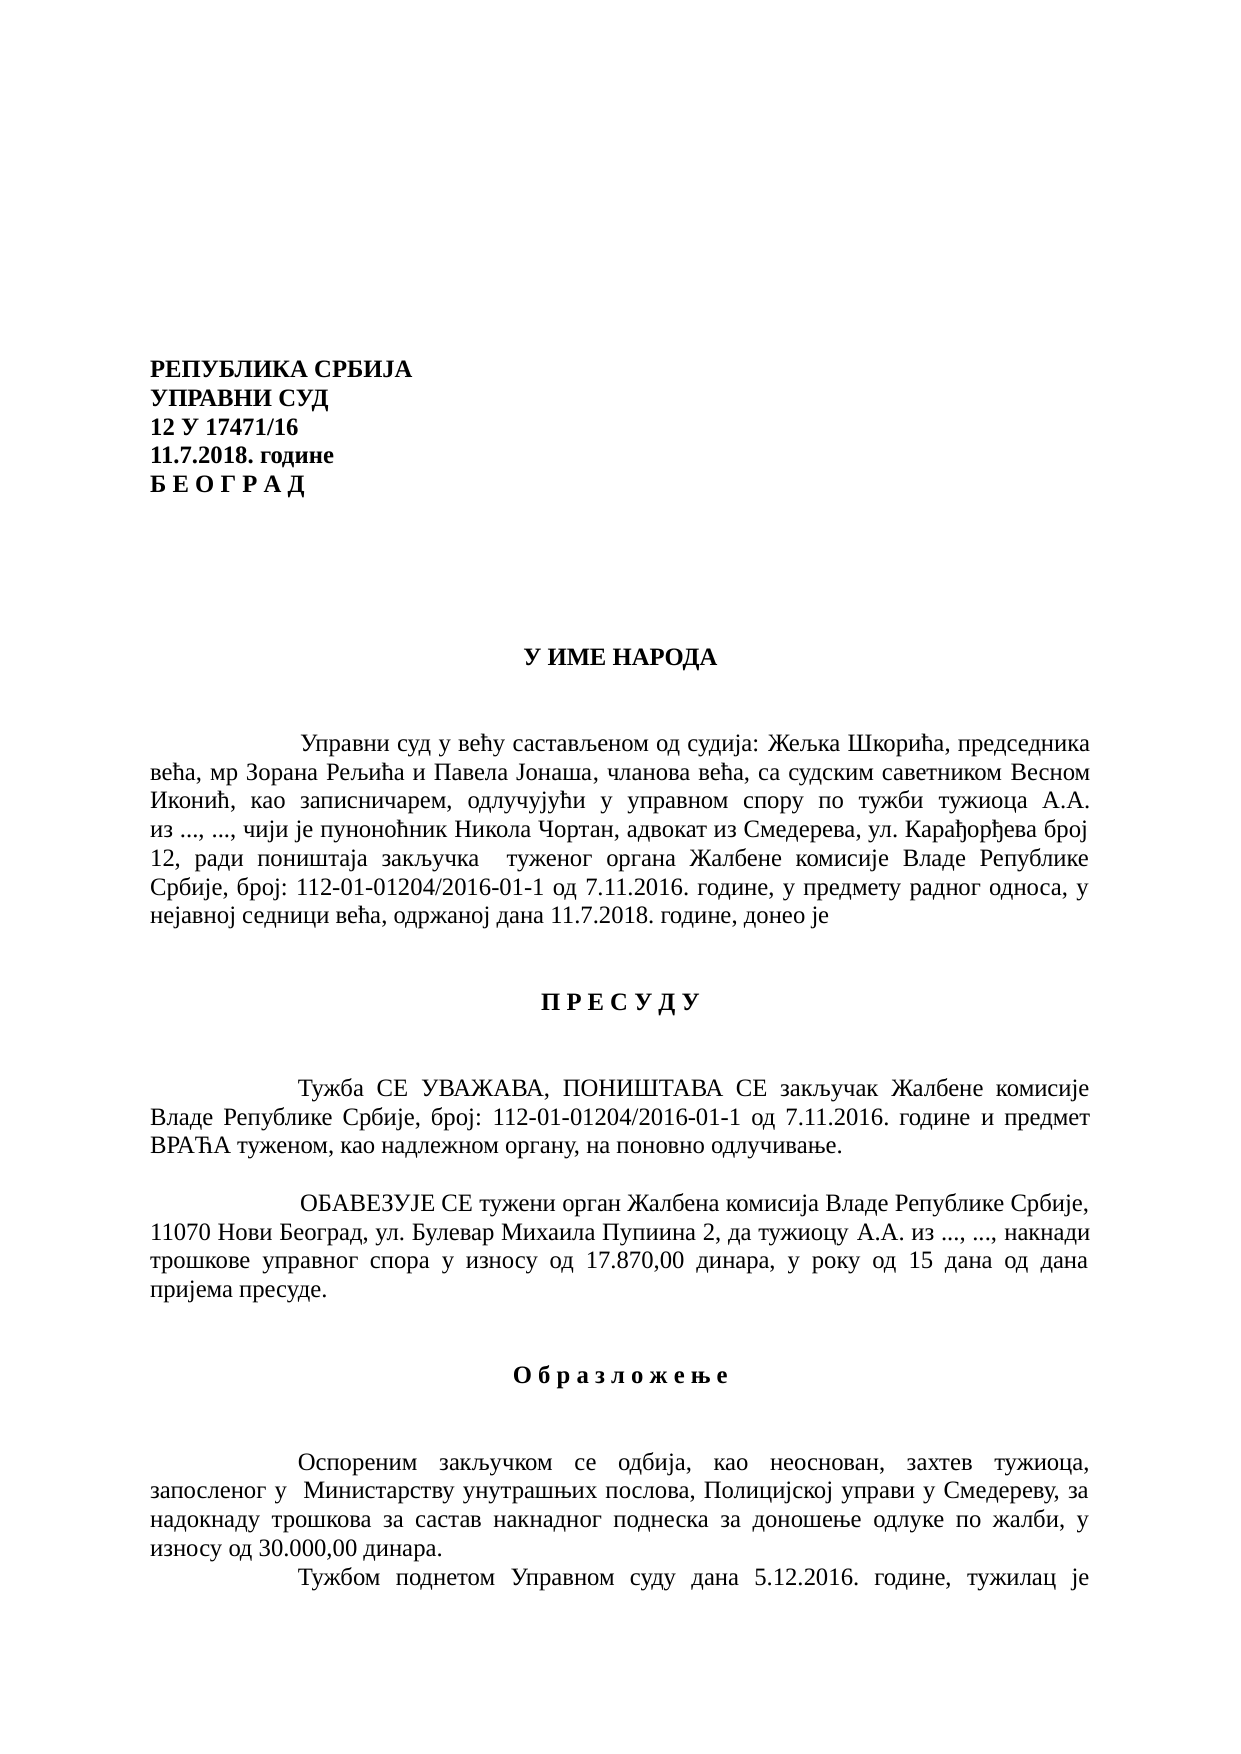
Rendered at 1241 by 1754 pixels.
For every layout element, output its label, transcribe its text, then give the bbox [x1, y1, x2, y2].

text 12 У 17471/16 [150, 412, 1090, 440]
text П Р Е С У Д У [150, 987, 1090, 1015]
text Оспореним закључком се одбија, као неоснован, захтев тужиоца, запосленог у Министарству унутрашњих послова, Полицијској управи у Смедереву, за надокнаду трошкова за састав накнадног поднеска за доношење одлуке по жалби, у износу од 30.000,00 динара. [150, 1447, 1090, 1562]
text У ИМЕ НАРОДА [150, 642, 1090, 670]
text Б Е О Г Р А Д [150, 469, 1090, 498]
text Тужба СЕ УВАЖАВА, ПОНИШТАВА СЕ закључак Жалбене комисије Владе Републике Србије, број: 112-01-01204/2016-01-1 од 7.11.2016. године и предмет ВРАЋА туженом, као надлежном органу, на поновно одлучивање. [150, 1073, 1090, 1159]
text УПРАВНИ СУД [150, 383, 1090, 412]
text О б р а з л о ж е њ е [150, 1360, 1090, 1389]
text ОБАВЕЗУЈЕ СЕ тужени орган Жалбена комисија Владе Републике Србије, 11070 Нови Београд, ул. Булевар Михаила Пупиина 2, да тужиоцу А.А. из ..., ..., накнади трошкове управног спора у износу од 17.870,00 динара, у року од 15 дана од дана пријема пресуде. [150, 1188, 1090, 1303]
text Управни суд у већу састављеном од судија: Жељка Шкорића, председника већа, мр Зорана Рељића и Павела Јонаша, чланова већа, са судским саветником Весном Иконић, као записничарем, одлучујући у управном спору по тужби тужиоца А.А. из ..., ..., чији је пуноноћник Никола Чортан, адвокат из Смедерева, ул. Карађорђева број 12, ради поништаја закључка туженог органа Жалбене комисије Владе Републике Србије, број: 112-01-01204/2016-01-1 од 7.11.2016. године, у предмету радног односа, у нејавној седници већа, одржаној дана 11.7.2018. године, донео је [150, 728, 1090, 929]
text РЕПУБЛИКА СРБИЈА [150, 148, 1090, 383]
text 11.7.2018. године [150, 440, 1090, 469]
text Тужбом поднетом Управном суду дана 5.12.2016. године, тужилац је [150, 1562, 1090, 1590]
